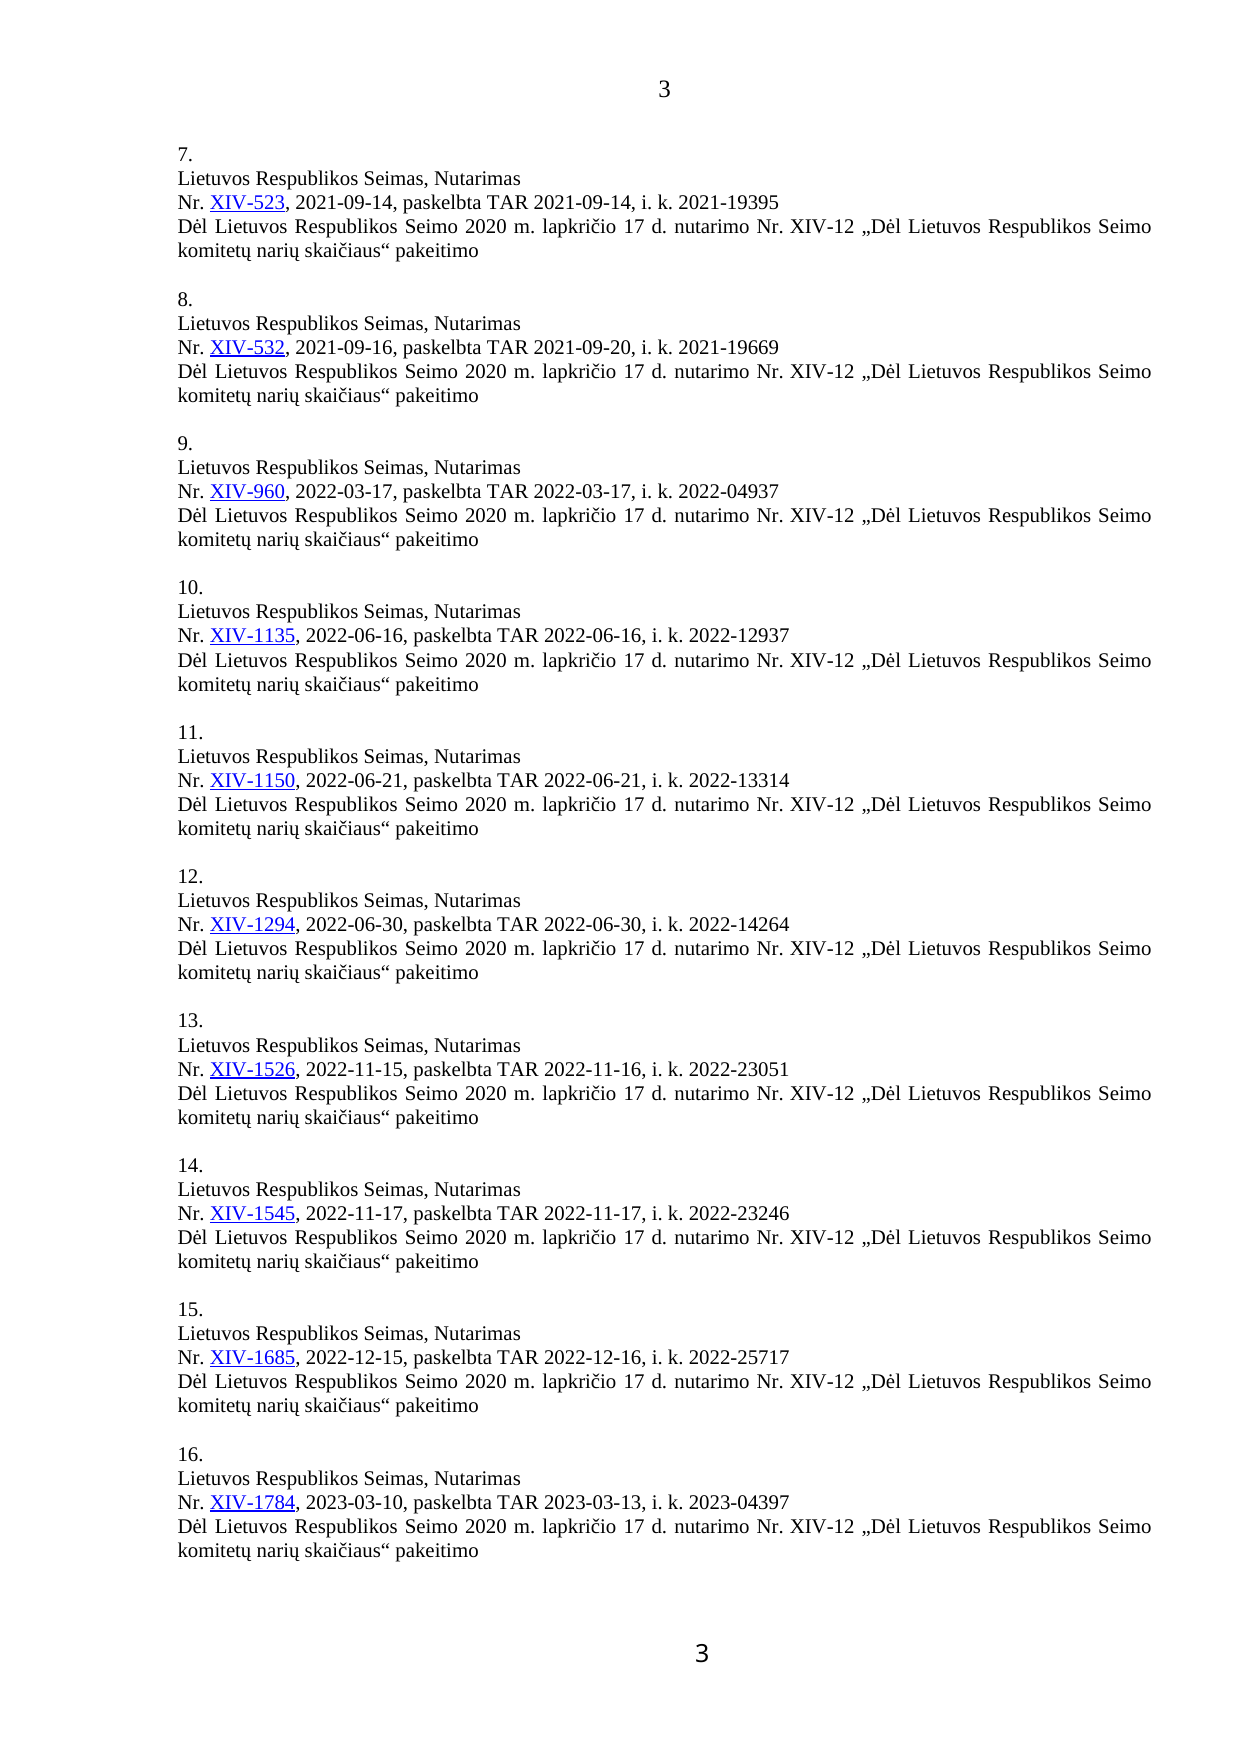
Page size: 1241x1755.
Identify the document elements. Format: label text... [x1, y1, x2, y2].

text 8. [177, 287, 1152, 311]
text Lietuvos Respublikos Seimas, Nutarimas [177, 888, 1152, 912]
text Dėl Lietuvos Respublikos Seimo 2020 m. lapkričio 17 d. nutarimo Nr. XIV-12 „Dėl Lietuvos Respublikos Seimo komitetų narių skaičiaus“ pakeitimo [177, 647, 1152, 696]
text 10. [177, 575, 1152, 599]
text Lietuvos Respublikos Seimas, Nutarimas [177, 1466, 1152, 1490]
text Lietuvos Respublikos Seimas, Nutarimas [177, 1177, 1152, 1201]
text Nr. XIV-1545, 2022-11-17, paskelbta TAR 2022-11-17, i. k. 2022-23246 [177, 1201, 1152, 1225]
text Lietuvos Respublikos Seimas, Nutarimas [177, 166, 1152, 190]
text Dėl Lietuvos Respublikos Seimo 2020 m. lapkričio 17 d. nutarimo Nr. XIV-12 „Dėl Lietuvos Respublikos Seimo komitetų narių skaičiaus“ pakeitimo [177, 359, 1152, 407]
text Lietuvos Respublikos Seimas, Nutarimas [177, 455, 1152, 479]
text Nr. XIV-960, 2022-03-17, paskelbta TAR 2022-03-17, i. k. 2022-04937 [177, 479, 1152, 503]
text 14. [177, 1153, 1152, 1177]
text Nr. XIV-1294, 2022-06-30, paskelbta TAR 2022-06-30, i. k. 2022-14264 [177, 912, 1152, 936]
text Lietuvos Respublikos Seimas, Nutarimas [177, 311, 1152, 335]
text 11. [177, 720, 1152, 744]
text 9. [177, 431, 1152, 455]
text Dėl Lietuvos Respublikos Seimo 2020 m. lapkričio 17 d. nutarimo Nr. XIV-12 „Dėl Lietuvos Respublikos Seimo komitetų narių skaičiaus“ pakeitimo [177, 1514, 1152, 1562]
text Dėl Lietuvos Respublikos Seimo 2020 m. lapkričio 17 d. nutarimo Nr. XIV-12 „Dėl Lietuvos Respublikos Seimo komitetų narių skaičiaus“ pakeitimo [177, 792, 1152, 840]
text Dėl Lietuvos Respublikos Seimo 2020 m. lapkričio 17 d. nutarimo Nr. XIV-12 „Dėl Lietuvos Respublikos Seimo komitetų narių skaičiaus“ pakeitimo [177, 503, 1152, 551]
text 15. [177, 1297, 1152, 1321]
text Lietuvos Respublikos Seimas, Nutarimas [177, 1321, 1152, 1345]
text Nr. XIV-1526, 2022-11-15, paskelbta TAR 2022-11-16, i. k. 2022-23051 [177, 1057, 1152, 1081]
text Lietuvos Respublikos Seimas, Nutarimas [177, 1032, 1152, 1057]
text Nr. XIV-1150, 2022-06-21, paskelbta TAR 2022-06-21, i. k. 2022-13314 [177, 768, 1152, 792]
text 7. [177, 142, 1152, 166]
text 13. [177, 1008, 1152, 1032]
text Dėl Lietuvos Respublikos Seimo 2020 m. lapkričio 17 d. nutarimo Nr. XIV-12 „Dėl Lietuvos Respublikos Seimo komitetų narių skaičiaus“ pakeitimo [177, 936, 1152, 984]
text 16. [177, 1442, 1152, 1466]
text Dėl Lietuvos Respublikos Seimo 2020 m. lapkričio 17 d. nutarimo Nr. XIV-12 „Dėl Lietuvos Respublikos Seimo komitetų narių skaičiaus“ pakeitimo [177, 1081, 1152, 1129]
text Nr. XIV-523, 2021-09-14, paskelbta TAR 2021-09-14, i. k. 2021-19395 [177, 190, 1152, 214]
text Nr. XIV-1685, 2022-12-15, paskelbta TAR 2022-12-16, i. k. 2022-25717 [177, 1345, 1152, 1369]
text 12. [177, 864, 1152, 888]
text Lietuvos Respublikos Seimas, Nutarimas [177, 599, 1152, 623]
text Nr. XIV-1784, 2023-03-10, paskelbta TAR 2023-03-13, i. k. 2023-04397 [177, 1490, 1152, 1514]
text Dėl Lietuvos Respublikos Seimo 2020 m. lapkričio 17 d. nutarimo Nr. XIV-12 „Dėl Lietuvos Respublikos Seimo komitetų narių skaičiaus“ pakeitimo [177, 1225, 1152, 1273]
text Nr. XIV-1135, 2022-06-16, paskelbta TAR 2022-06-16, i. k. 2022-12937 [177, 623, 1152, 647]
text Nr. XIV-532, 2021-09-16, paskelbta TAR 2021-09-20, i. k. 2021-19669 [177, 335, 1152, 359]
text Lietuvos Respublikos Seimas, Nutarimas [177, 744, 1152, 768]
text Dėl Lietuvos Respublikos Seimo 2020 m. lapkričio 17 d. nutarimo Nr. XIV-12 „Dėl Lietuvos Respublikos Seimo komitetų narių skaičiaus“ pakeitimo [177, 1369, 1152, 1417]
text Dėl Lietuvos Respublikos Seimo 2020 m. lapkričio 17 d. nutarimo Nr. XIV-12 „Dėl Lietuvos Respublikos Seimo komitetų narių skaičiaus“ pakeitimo [177, 214, 1152, 262]
